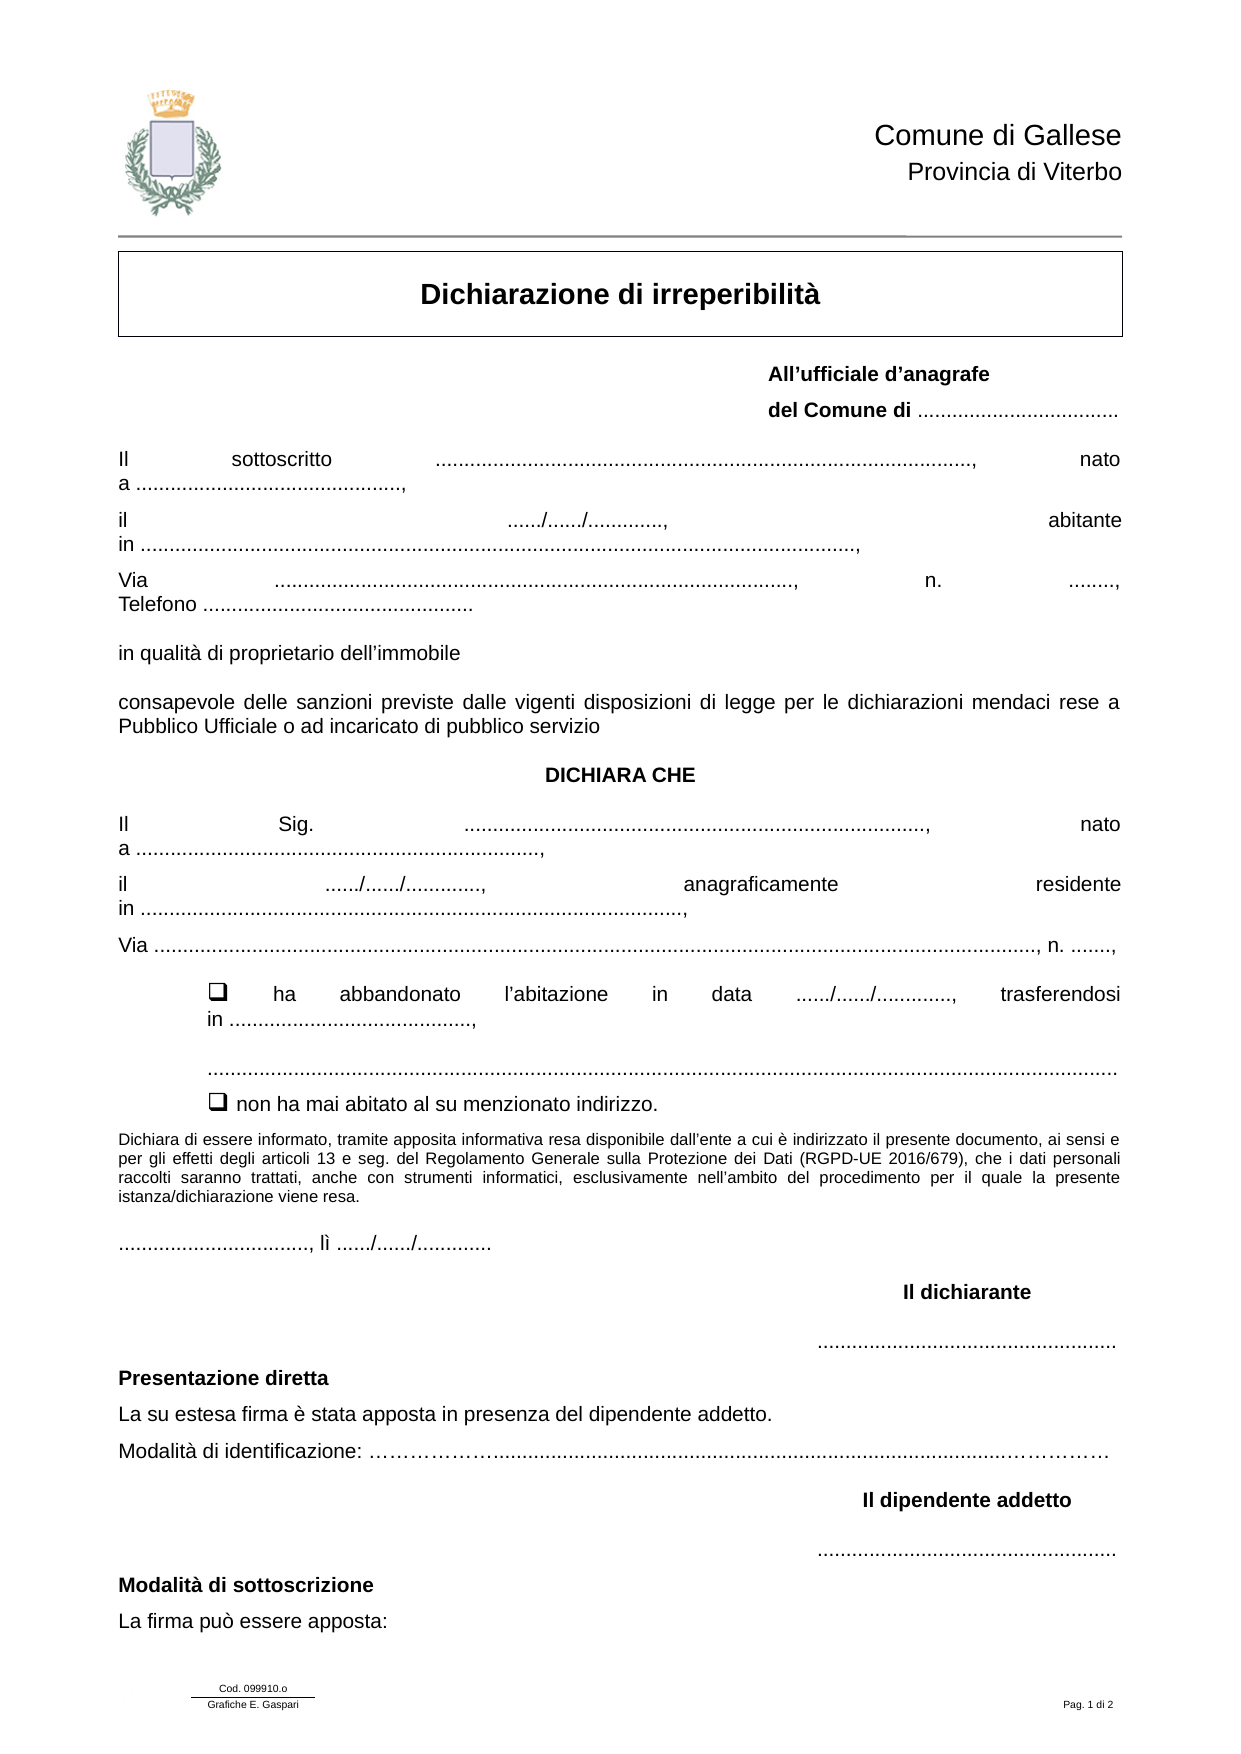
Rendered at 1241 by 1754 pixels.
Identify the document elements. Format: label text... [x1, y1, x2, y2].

subtitle Il sottoscritto ............................................................................................., nato a .............................................., [118, 447, 1122, 495]
table_header Dichiarazione di irreperibilità [119, 252, 1122, 336]
text .................................................... [812, 1329, 1122, 1353]
text Provincia di Viterbo [224, 157, 1122, 185]
text Dichiara di essere informato, tramite apposita informativa resa disponibile dall’ente a cui è indirizzato il presente documento, ai sensi e per gli effetti degli articoli 13 e seg. del Regolamento Generale sulla Protezione dei Dati (RGPD-UE 2016/679), che i dati personali raccolti saranno trattati, anche con strumenti informatici, esclusivamente nell’ambito del procedimento per il quale la presente istanza/dichiarazione viene resa. [118, 1129, 1122, 1206]
text .............................................................................................................................................................. [207, 1056, 1122, 1079]
subtitle All’ufficiale d’anagrafe [768, 362, 1122, 386]
text Il dichiarante [812, 1280, 1122, 1304]
text ................................., lì ....../....../............. [118, 1231, 1122, 1255]
text il ....../....../............., anagraficamente residente in .............................................................................................., [118, 872, 1122, 920]
text Comune di Gallese [224, 118, 1122, 152]
subtitle in qualità di proprietario dell’immobile [118, 641, 1122, 665]
subtitle consapevole delle sanzioni previste dalle vigenti disposizioni di legge per le dichiarazioni mendaci rese a Pubblico Ufficiale o ad incaricato di pubblico servizio [118, 690, 1122, 738]
text La su estesa firma è stata apposta in presenza del dipendente addetto. [118, 1402, 1122, 1426]
text Il Sig. ................................................................................, nato a ......................................................................, [118, 812, 1122, 860]
text  ha abbandonato l’abitazione in data ....../....../............., trasferendosi in .........................................., [207, 982, 1122, 1031]
subtitle il ....../....../............., abitante in ............................................................................................................................, [118, 508, 1122, 556]
subtitle del Comune di ................................... [768, 398, 1122, 422]
subtitle Presentazione diretta [118, 1366, 1122, 1389]
text Il dipendente addetto [812, 1487, 1122, 1511]
text Modalità di identificazione: ……………….........................................................................................…………… [118, 1438, 1122, 1462]
text .................................................... [812, 1536, 1122, 1560]
subtitle DICHIARA CHE [118, 763, 1122, 787]
text Via ........................................................................................................................................................., n. ......., [118, 933, 1122, 957]
subtitle Via .........................................................................................., n. ........, Telefono ............................................... [118, 568, 1122, 616]
text Modalità di sottoscrizione [118, 1573, 1122, 1597]
picture [122, 87, 224, 219]
text La firma può essere apposta: [118, 1609, 1122, 1633]
text  non ha mai abitato al su menzionato indirizzo. [207, 1092, 1122, 1117]
